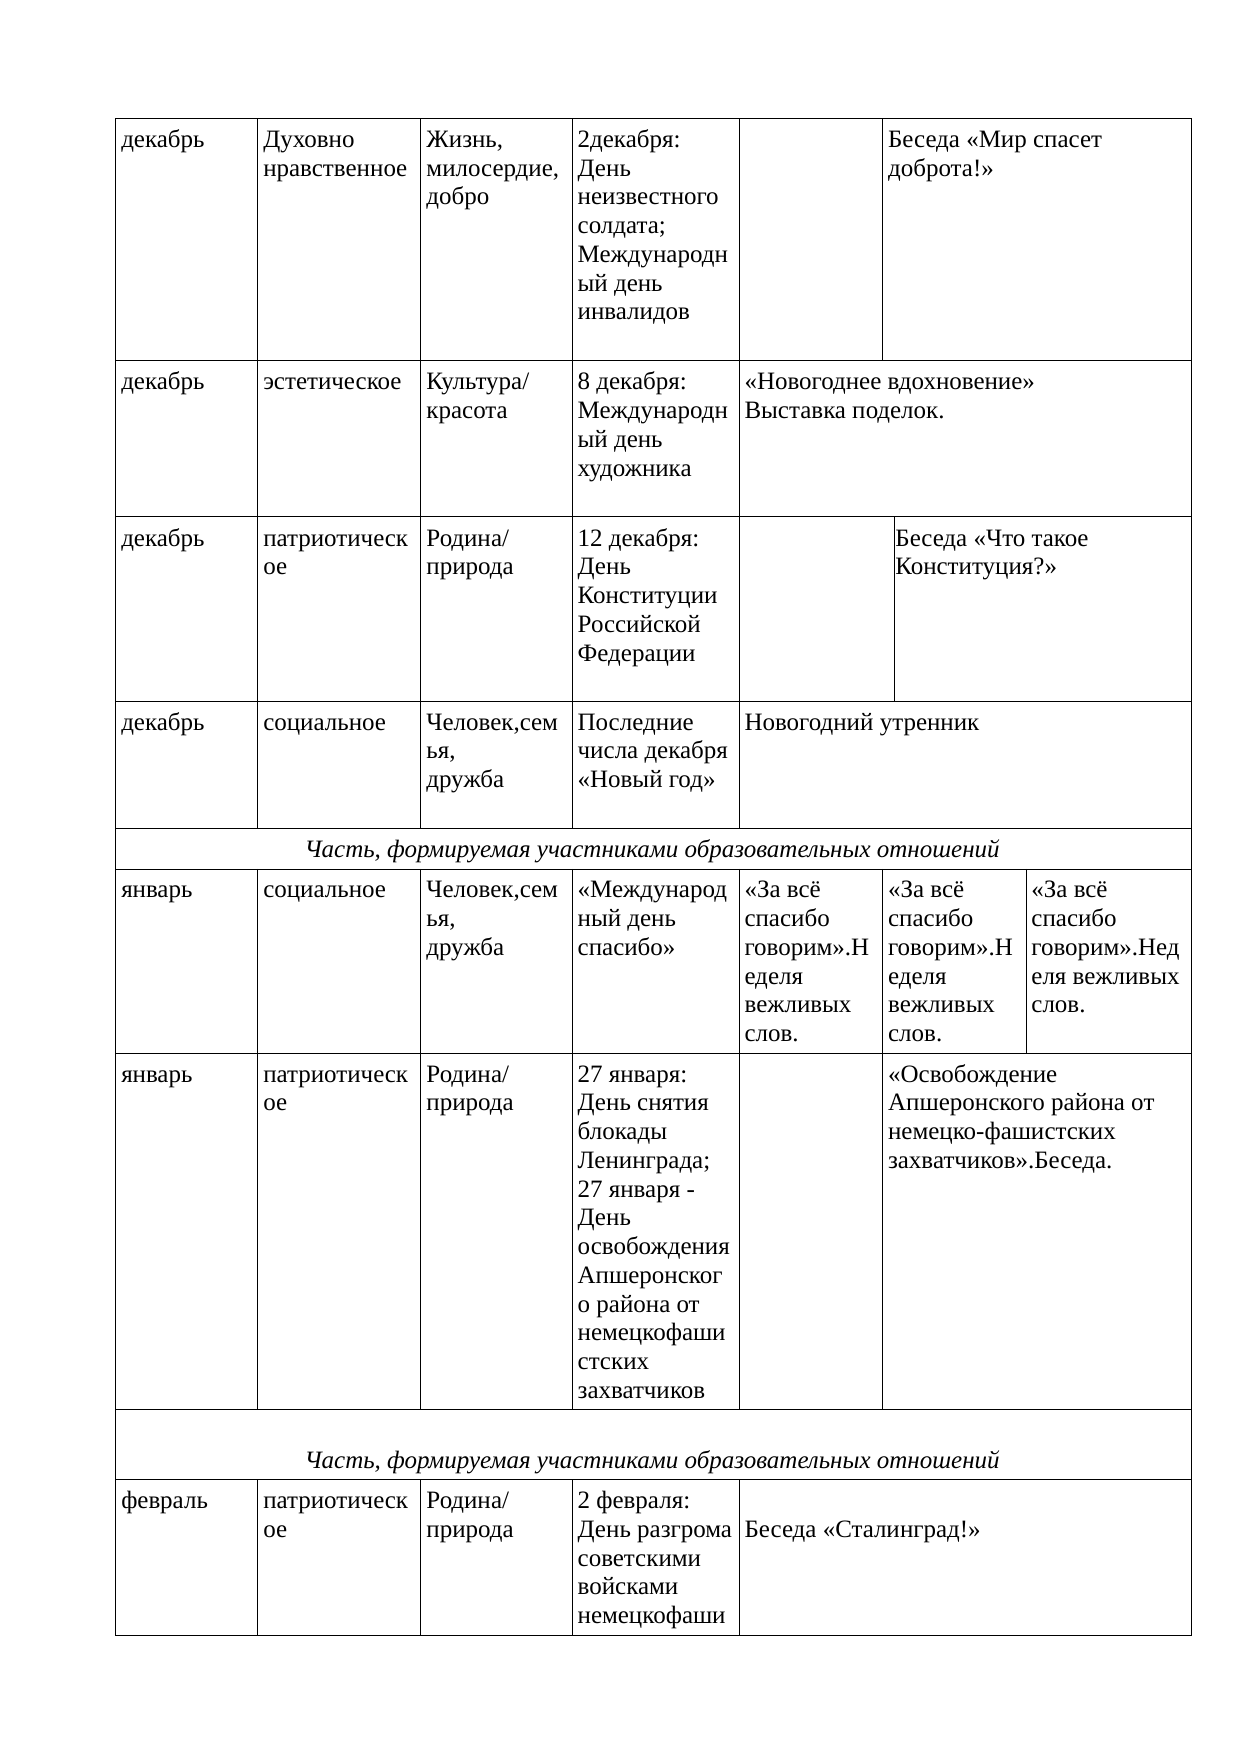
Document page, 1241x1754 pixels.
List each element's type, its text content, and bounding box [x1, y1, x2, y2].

table_header декабря: День неизвестного солдата; Международный день инвалидов [573, 119, 739, 360]
table_cell социальное [258, 702, 420, 827]
table_cell Родина/природа [421, 517, 572, 701]
table_cell социальное [258, 870, 420, 1053]
table_cell Родина/природа [421, 1054, 572, 1409]
table_cell «За всё спасибо говорим».Неделя вежливых слов. [883, 870, 1026, 1053]
table_header декабрь [116, 119, 257, 360]
table_cell 8 декабря: Международный день художника [573, 361, 739, 516]
table_cell «За всё спасибо говорим».Неделя вежливых слов. [1027, 870, 1191, 1053]
table_cell 12 декабря: День Конституции Российской Федерации [573, 517, 739, 701]
table_cell декабрь [116, 702, 257, 827]
table_cell Часть, формируемая участниками образовательных отношений [116, 1410, 1191, 1479]
table_cell декабрь [116, 517, 257, 701]
table_cell Человек,семья, дружба [421, 870, 572, 1053]
table_cell январь [116, 1054, 257, 1409]
table_header Беседа «Мир спасет доброта!» [883, 119, 1191, 360]
table_cell Последние числа декабря «Новый год» [573, 702, 739, 827]
table_cell Культура/красота [421, 361, 572, 516]
table_cell Беседа «Сталинград!» [740, 1480, 1191, 1635]
table_cell Новогодний утренник [740, 702, 1191, 827]
table_cell патриотическое [258, 1480, 420, 1635]
table_header Жизнь, милосердие, добро [421, 119, 572, 360]
table_cell Родина/природа [421, 1480, 572, 1635]
table_header Духовно нравственное [258, 119, 420, 360]
table_cell 2 февраля: День разгрома советскими войсками немецкофаши [573, 1480, 739, 1635]
table_cell декабрь [116, 361, 257, 516]
table_cell январь [116, 870, 257, 1053]
table_cell «Освобождение Апшеронского района от немецко-фашистских захватчиков».Беседа. [883, 1054, 1191, 1409]
table_cell [740, 517, 894, 701]
table_header [740, 119, 882, 360]
table_cell патриотическое [258, 517, 420, 701]
table_cell «Международный день спасибо» [573, 870, 739, 1053]
table_cell «Новогоднее вдохновение» Выставка поделок. [740, 361, 1191, 516]
table_cell эстетическое [258, 361, 420, 516]
table_cell Человек,семья, дружба [421, 702, 572, 827]
table_cell [740, 1054, 882, 1409]
table_cell патриотическое [258, 1054, 420, 1409]
table_cell «За всё спасибо говорим».Неделя вежливых слов. [740, 870, 882, 1053]
table_cell Беседа «Что такое Конституция?» [895, 517, 1191, 701]
table_cell 27 января: День снятия блокады Ленинграда; 27 января - День освобождения Апшеронского района от немецкофашистских захватчиков [573, 1054, 739, 1409]
table_cell Часть, формируемая участниками образовательных отношений [116, 829, 1191, 869]
table_cell февраль [116, 1480, 257, 1635]
